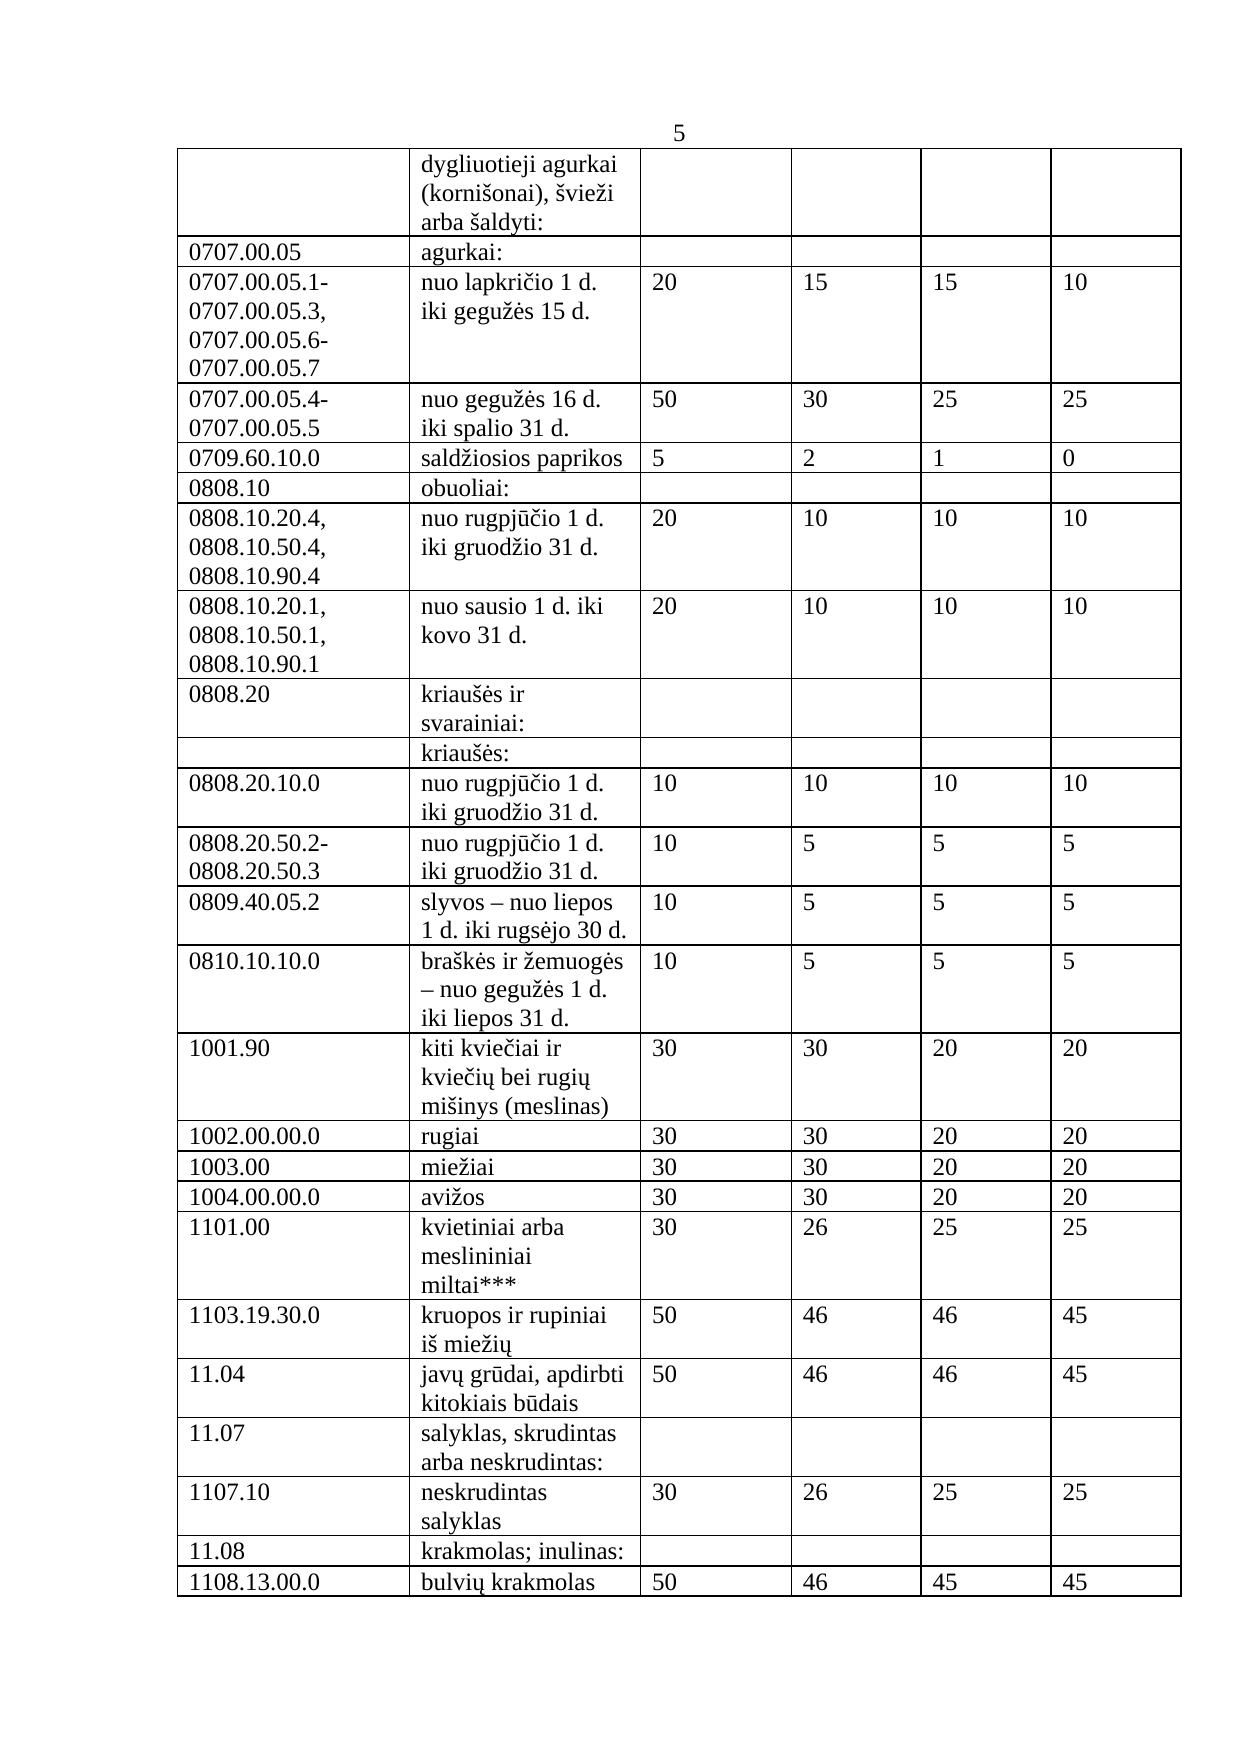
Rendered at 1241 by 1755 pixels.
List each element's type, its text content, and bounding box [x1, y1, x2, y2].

table_cell nuo rugpjūčio 1 d. iki gruodžio 31 d. [410, 828, 640, 885]
table_cell 5 [1052, 946, 1180, 1032]
table_cell 46 [792, 1300, 920, 1358]
table_cell 20 [641, 591, 791, 678]
table_cell 10 [1052, 504, 1180, 590]
table_cell 46 [792, 1567, 920, 1595]
table_cell salyklas, skrudintas arba neskrudintas: [410, 1418, 640, 1476]
table_cell 5 [1052, 828, 1180, 885]
table_cell 5 [792, 887, 920, 944]
table_cell nuo rugpjūčio 1 d. iki gruodžio 31 d. [410, 769, 640, 826]
table_cell [1052, 1418, 1180, 1476]
table_cell 30 [641, 1152, 791, 1180]
table_cell 50 [641, 1359, 791, 1417]
table_cell [641, 473, 791, 502]
table_cell [792, 1536, 920, 1565]
table_cell 1003.00 [178, 1152, 409, 1180]
table_cell 20 [922, 1034, 1050, 1120]
table_cell javų grūdai, apdirbti kitokiais būdais [410, 1359, 640, 1417]
table_cell [641, 738, 791, 767]
table_cell 10 [922, 504, 1050, 590]
table_cell 11.08 [178, 1536, 409, 1565]
table_cell [792, 237, 920, 266]
table_cell kruopos ir rupiniai iš miežių [410, 1300, 640, 1358]
table_cell 10 [1052, 267, 1180, 382]
table_cell 5 [1052, 887, 1180, 944]
table_cell 1101.00 [178, 1212, 409, 1298]
table_cell 46 [922, 1300, 1050, 1358]
table_cell 30 [792, 384, 920, 441]
table_cell [922, 679, 1050, 737]
table_cell 1108.13.00.0 [178, 1567, 409, 1595]
table_cell 30 [641, 1212, 791, 1298]
table_cell [178, 149, 409, 235]
table_cell 15 [922, 267, 1050, 382]
table_cell [922, 738, 1050, 767]
table_cell 0808.10 [178, 473, 409, 502]
table_cell [641, 1418, 791, 1476]
table_cell [922, 1536, 1050, 1565]
table_cell 10 [1052, 769, 1180, 826]
table_cell 5 [641, 443, 791, 472]
table_cell 30 [792, 1152, 920, 1180]
table_cell [792, 738, 920, 767]
table_cell 25 [922, 384, 1050, 441]
table_cell 0707.00.05.4-0707.00.05.5 [178, 384, 409, 441]
table_cell 30 [792, 1121, 920, 1150]
table_cell 30 [641, 1477, 791, 1535]
table_cell obuoliai: [410, 473, 640, 502]
table_cell 1002.00.00.0 [178, 1121, 409, 1150]
table_cell 25 [922, 1477, 1050, 1535]
table_cell 10 [641, 828, 791, 885]
table_cell agurkai: [410, 237, 640, 266]
table_cell 5 [792, 946, 920, 1032]
table_cell nuo sausio 1 d. iki kovo 31 d. [410, 591, 640, 678]
table_cell 5 [922, 946, 1050, 1032]
table_cell 10 [1052, 591, 1180, 678]
table_cell 0810.10.10.0 [178, 946, 409, 1032]
table_cell 10 [641, 946, 791, 1032]
table_cell 1107.10 [178, 1477, 409, 1535]
table_cell dygliuotieji agurkai (kornišonai), švieži arba šaldyti: [410, 149, 640, 235]
table_cell 10 [792, 504, 920, 590]
table_cell 10 [792, 769, 920, 826]
table_cell 0808.10.20.1, 0808.10.50.1, 0808.10.90.1 [178, 591, 409, 678]
table_cell 11.04 [178, 1359, 409, 1417]
table_cell 50 [641, 1300, 791, 1358]
table_cell [641, 237, 791, 266]
table_cell 0809.40.05.2 [178, 887, 409, 944]
table_cell 30 [792, 1034, 920, 1120]
table_cell [1052, 149, 1180, 235]
table_cell 5 [792, 828, 920, 885]
table_cell [922, 149, 1050, 235]
table_cell 20 [922, 1152, 1050, 1180]
table_cell [792, 473, 920, 502]
table_cell 30 [641, 1182, 791, 1211]
table_cell 20 [1052, 1182, 1180, 1211]
table_cell saldžiosios paprikos [410, 443, 640, 472]
table_cell 0808.10.20.4, 0808.10.50.4, 0808.10.90.4 [178, 504, 409, 590]
table_cell 50 [641, 1567, 791, 1595]
table_cell 0808.20.50.2-0808.20.50.3 [178, 828, 409, 885]
table_cell kriaušės: [410, 738, 640, 767]
table_cell 10 [641, 769, 791, 826]
table_cell nuo lapkričio 1 d. iki gegužės 15 d. [410, 267, 640, 382]
table_cell [792, 1418, 920, 1476]
table_cell [792, 149, 920, 235]
table_cell krakmolas; inulinas: [410, 1536, 640, 1565]
table_cell [1052, 473, 1180, 502]
table_cell 10 [641, 887, 791, 944]
table_cell 45 [922, 1567, 1050, 1595]
table_cell 5 [922, 828, 1050, 885]
table_cell 10 [922, 591, 1050, 678]
table_cell [641, 679, 791, 737]
table_cell 45 [1052, 1300, 1180, 1358]
table_cell 0808.20.10.0 [178, 769, 409, 826]
table_cell kriaušės ir svarainiai: [410, 679, 640, 737]
table_cell 30 [641, 1034, 791, 1120]
table_cell [178, 738, 409, 767]
table_cell 20 [1052, 1152, 1180, 1180]
table_cell 0707.00.05.1-0707.00.05.3, 0707.00.05.6-0707.00.05.7 [178, 267, 409, 382]
table_cell 25 [1052, 1477, 1180, 1535]
table_cell 20 [922, 1121, 1050, 1150]
table_cell 45 [1052, 1567, 1180, 1595]
table_cell bulvių krakmolas [410, 1567, 640, 1595]
table_cell 20 [1052, 1121, 1180, 1150]
table_cell kiti kviečiai ir kviečių bei rugių mišinys (meslinas) [410, 1034, 640, 1120]
table_cell 1004.00.00.0 [178, 1182, 409, 1211]
table_cell 25 [1052, 1212, 1180, 1298]
table_cell 1103.19.30.0 [178, 1300, 409, 1358]
table_cell 20 [922, 1182, 1050, 1211]
table_cell nuo rugpjūčio 1 d. iki gruodžio 31 d. [410, 504, 640, 590]
table_cell kvietiniai arba meslininiai miltai*** [410, 1212, 640, 1298]
table_cell nuo gegužės 16 d. iki spalio 31 d. [410, 384, 640, 441]
table_cell 20 [641, 267, 791, 382]
table_cell 46 [792, 1359, 920, 1417]
table_cell neskrudintas salyklas [410, 1477, 640, 1535]
table_cell rugiai [410, 1121, 640, 1150]
table_cell 5 [922, 887, 1050, 944]
table_cell miežiai [410, 1152, 640, 1180]
table_cell 46 [922, 1359, 1050, 1417]
table_cell 26 [792, 1212, 920, 1298]
table_cell 1 [922, 443, 1050, 472]
table_cell avižos [410, 1182, 640, 1211]
table_cell 10 [792, 591, 920, 678]
table_cell 2 [792, 443, 920, 472]
table_cell [922, 237, 1050, 266]
table_cell [1052, 1536, 1180, 1565]
table_cell 30 [792, 1182, 920, 1211]
table_cell 0707.00.05 [178, 237, 409, 266]
table_cell [922, 1418, 1050, 1476]
table_cell [641, 1536, 791, 1565]
table_cell [641, 149, 791, 235]
table_cell 45 [1052, 1359, 1180, 1417]
table_cell 50 [641, 384, 791, 441]
table_cell [792, 679, 920, 737]
table_cell 26 [792, 1477, 920, 1535]
table_cell 20 [641, 504, 791, 590]
table_cell [922, 473, 1050, 502]
table_cell 25 [1052, 384, 1180, 441]
table_cell [1052, 738, 1180, 767]
table_cell [1052, 679, 1180, 737]
table_cell 0808.20 [178, 679, 409, 737]
table_cell [1052, 237, 1180, 266]
table_cell braškės ir žemuogės – nuo gegužės 1 d. iki liepos 31 d. [410, 946, 640, 1032]
table_cell 30 [641, 1121, 791, 1150]
table_cell 11.07 [178, 1418, 409, 1476]
table_cell 25 [922, 1212, 1050, 1298]
table_cell 20 [1052, 1034, 1180, 1120]
table_cell 10 [922, 769, 1050, 826]
table_cell 15 [792, 267, 920, 382]
table_cell 1001.90 [178, 1034, 409, 1120]
table_cell 0 [1052, 443, 1180, 472]
table_cell slyvos – nuo liepos 1 d. iki rugsėjo 30 d. [410, 887, 640, 944]
table_cell 0709.60.10.0 [178, 443, 409, 472]
